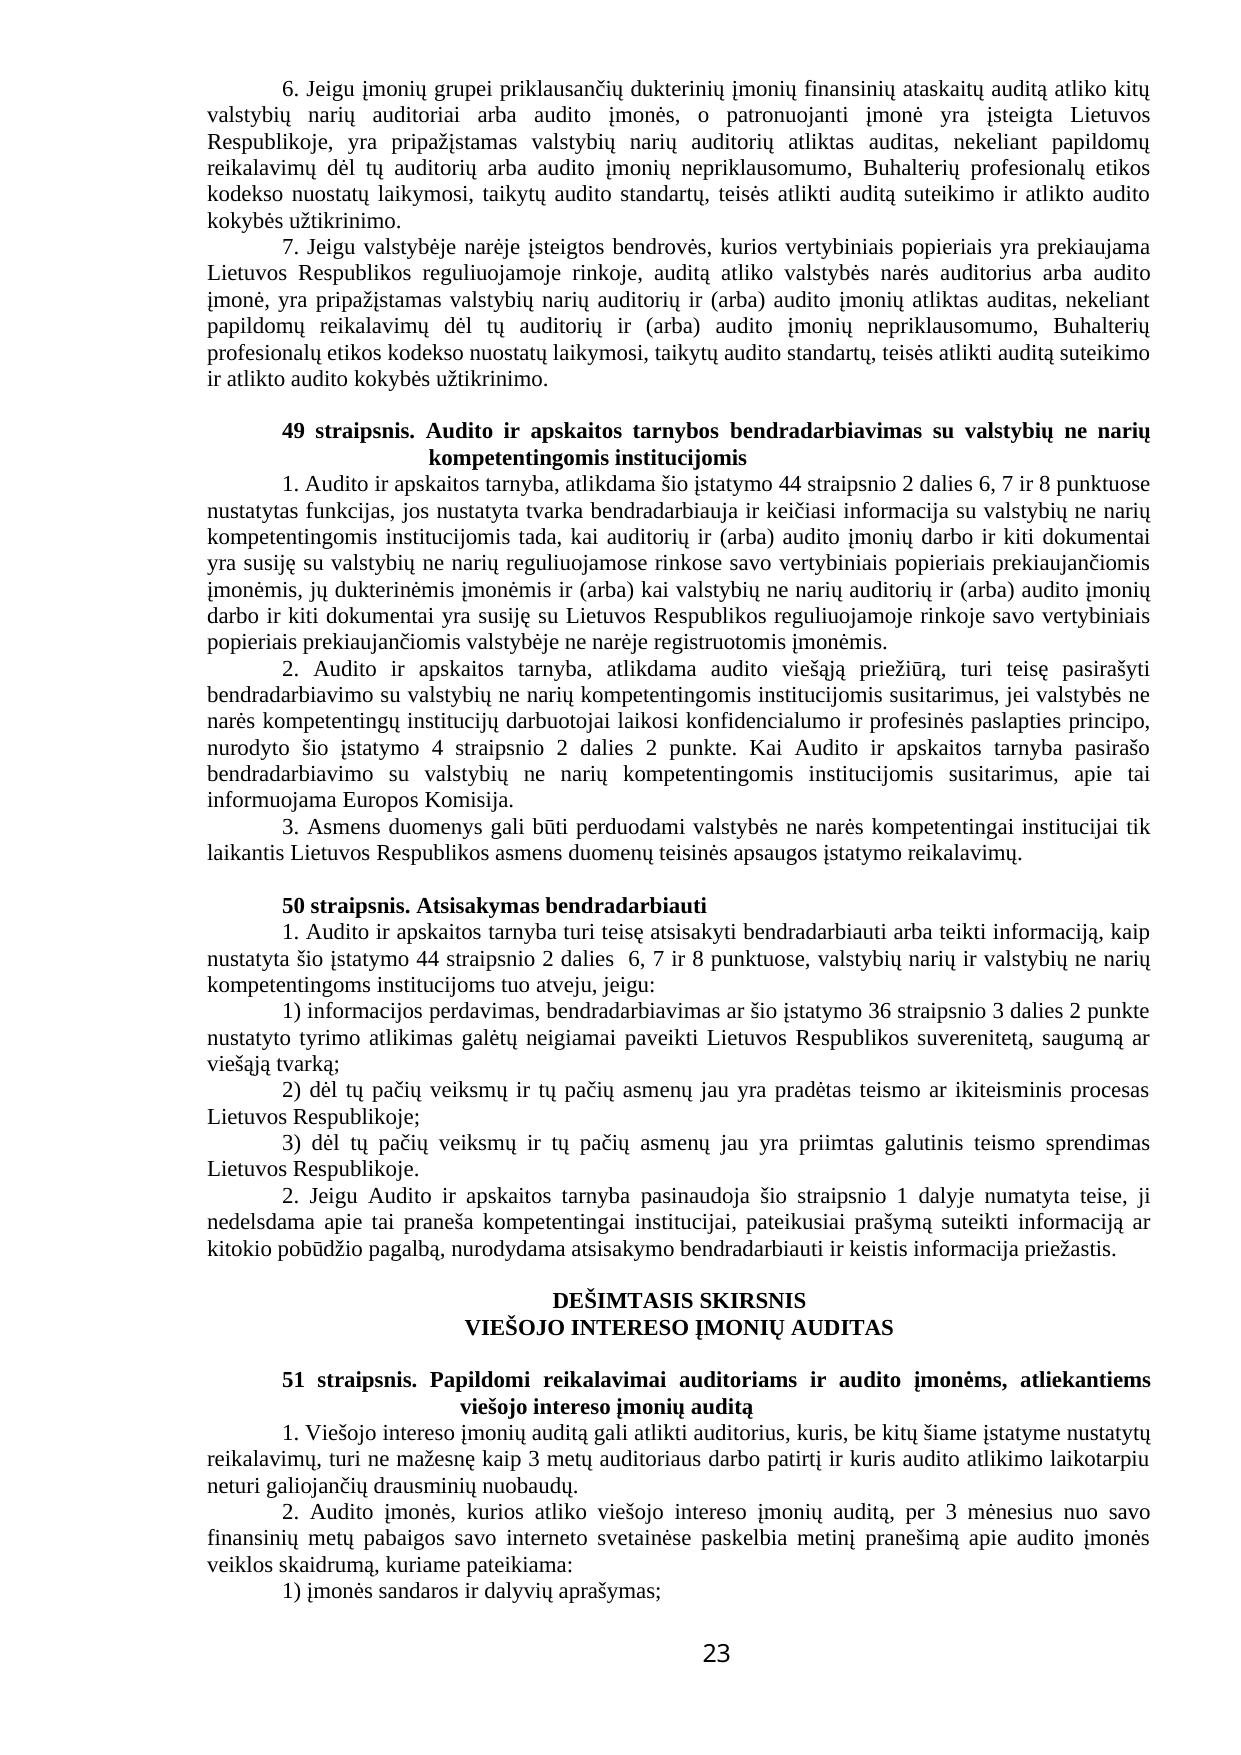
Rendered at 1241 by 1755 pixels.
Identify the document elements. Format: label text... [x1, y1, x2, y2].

text 1) įmonės sandaros ir dalyvių aprašymas; [207, 1577, 1152, 1603]
text 3. Asmens duomenys gali būti perduodami valstybės ne narės kompetentingai institucijai tik laikantis Lietuvos Respublikos asmens duomenų teisinės apsaugos įstatymo reikalavimų. [207, 813, 1152, 866]
text 2. Audito įmonės, kurios atliko viešojo intereso įmonių auditą, per 3 mėnesius nuo savo finansinių metų pabaigos savo interneto svetainėse paskelbia metinį pranešimą apie audito įmonės veiklos skaidrumą, kuriame pateikiama: [207, 1498, 1152, 1577]
text 6. Jeigu įmonių grupei priklausančių dukterinių įmonių finansinių ataskaitų auditą atliko kitų valstybių narių auditoriai arba audito įmonės, o patronuojanti įmonė yra įsteigta Lietuvos Respublikoje, yra pripažįstamas valstybių narių auditorių atliktas auditas, nekeliant papildomų reikalavimų dėl tų auditorių arba audito įmonių nepriklausomumo, Buhalterių profesionalų etikos kodekso nuostatų laikymosi, taikytų audito standartų, teisės atlikti auditą suteikimo ir atlikto audito kokybės užtikrinimo. [207, 75, 1152, 233]
text 1. Viešojo intereso įmonių auditą gali atlikti auditorius, kuris, be kitų šiame įstatyme nustatytų reikalavimų, turi ne mažesnę kaip 3 metų auditoriaus darbo patirtį ir kuris audito atlikimo laikotarpiu neturi galiojančių drausminių nuobaudų. [207, 1419, 1152, 1498]
text 7. Jeigu valstybėje narėje įsteigtos bendrovės, kurios vertybiniais popieriais yra prekiaujama Lietuvos Respublikos reguliuojamoje rinkoje, auditą atliko valstybės narės auditorius arba audito įmonė, yra pripažįstamas valstybių narių auditorių ir (arba) audito įmonių atliktas auditas, nekeliant papildomų reikalavimų dėl tų auditorių ir (arba) audito įmonių nepriklausomumo, Buhalterių profesionalų etikos kodekso nuostatų laikymosi, taikytų audito standartų, teisės atlikti auditą suteikimo ir atlikto audito kokybės užtikrinimo. [207, 233, 1152, 391]
text 1. Audito ir apskaitos tarnyba turi teisę atsisakyti bendradarbiauti arba teikti informaciją, kaip nustatyta šio įstatymo 44 straipsnio 2 dalies 6, 7 ir 8 punktuose, valstybių narių ir valstybių ne narių kompetentingoms institucijoms tuo atveju, jeigu: [207, 918, 1152, 997]
text 2. Jeigu Audito ir apskaitos tarnyba pasinaudoja šio straipsnio 1 dalyje numatyta teise, ji nedelsdama apie tai praneša kompetentingai institucijai, pateikusiai prašymą suteikti informaciją ar kitokio pobūdžio pagalbą, nurodydama atsisakymo bendradarbiauti ir keistis informacija priežastis. [207, 1182, 1152, 1261]
text VIEŠOJO INTERESO ĮMONIŲ AUDITAS [207, 1314, 1152, 1340]
text 50 straipsnis. Atsisakymas bendradarbiauti [207, 892, 1152, 918]
text 3) dėl tų pačių veiksmų ir tų pačių asmenų jau yra priimtas galutinis teismo sprendimas Lietuvos Respublikoje. [207, 1129, 1152, 1182]
text 1. Audito ir apskaitos tarnyba, atlikdama šio įstatymo 44 straipsnio 2 dalies 6, 7 ir 8 punktuose nustatytas funkcijas, jos nustatyta tvarka bendradarbiauja ir keičiasi informacija su valstybių ne narių kompetentingomis institucijomis tada, kai auditorių ir (arba) audito įmonių darbo ir kiti dokumentai yra susiję su valstybių ne narių reguliuojamose rinkose savo vertybiniais popieriais prekiaujančiomis įmonėmis, jų dukterinėmis įmonėmis ir (arba) kai valstybių ne narių auditorių ir (arba) audito įmonių darbo ir kiti dokumentai yra susiję su Lietuvos Respublikos reguliuojamoje rinkoje savo vertybiniais popieriais prekiaujančiomis valstybėje ne narėje registruotomis įmonėmis. [207, 470, 1152, 655]
text 2) dėl tų pačių veiksmų ir tų pačių asmenų jau yra pradėtas teismo ar ikiteisminis procesas Lietuvos Respublikoje; [207, 1076, 1152, 1129]
text 2. Audito ir apskaitos tarnyba, atlikdama audito viešąją priežiūrą, turi teisę pasirašyti bendradarbiavimo su valstybių ne narių kompetentingomis institucijomis susitarimus, jei valstybės ne narės kompetentingų institucijų darbuotojai laikosi konfidencialumo ir profesinės paslapties principo, nurodyto šio įstatymo 4 straipsnio 2 dalies 2 punkte. Kai Audito ir apskaitos tarnyba pasirašo bendradarbiavimo su valstybių ne narių kompetentingomis institucijomis susitarimus, apie tai informuojama Europos Komisija. [207, 655, 1152, 813]
text DEŠIMTASIS SKIRSNIS [207, 1287, 1152, 1314]
text 51 straipsnis. Papildomi reikalavimai auditoriams ir audito įmonėms, atliekantiems viešojo intereso įmonių auditą [282, 1366, 1152, 1419]
text 1) informacijos perdavimas, bendradarbiavimas ar šio įstatymo 36 straipsnio 3 dalies 2 punkte nustatyto tyrimo atlikimas galėtų neigiamai paveikti Lietuvos Respublikos suverenitetą, saugumą ar viešąją tvarką; [207, 997, 1152, 1076]
text 49 straipsnis. Audito ir apskaitos tarnybos bendradarbiavimas su valstybių ne narių kompetentingomis institucijomis [282, 418, 1152, 470]
